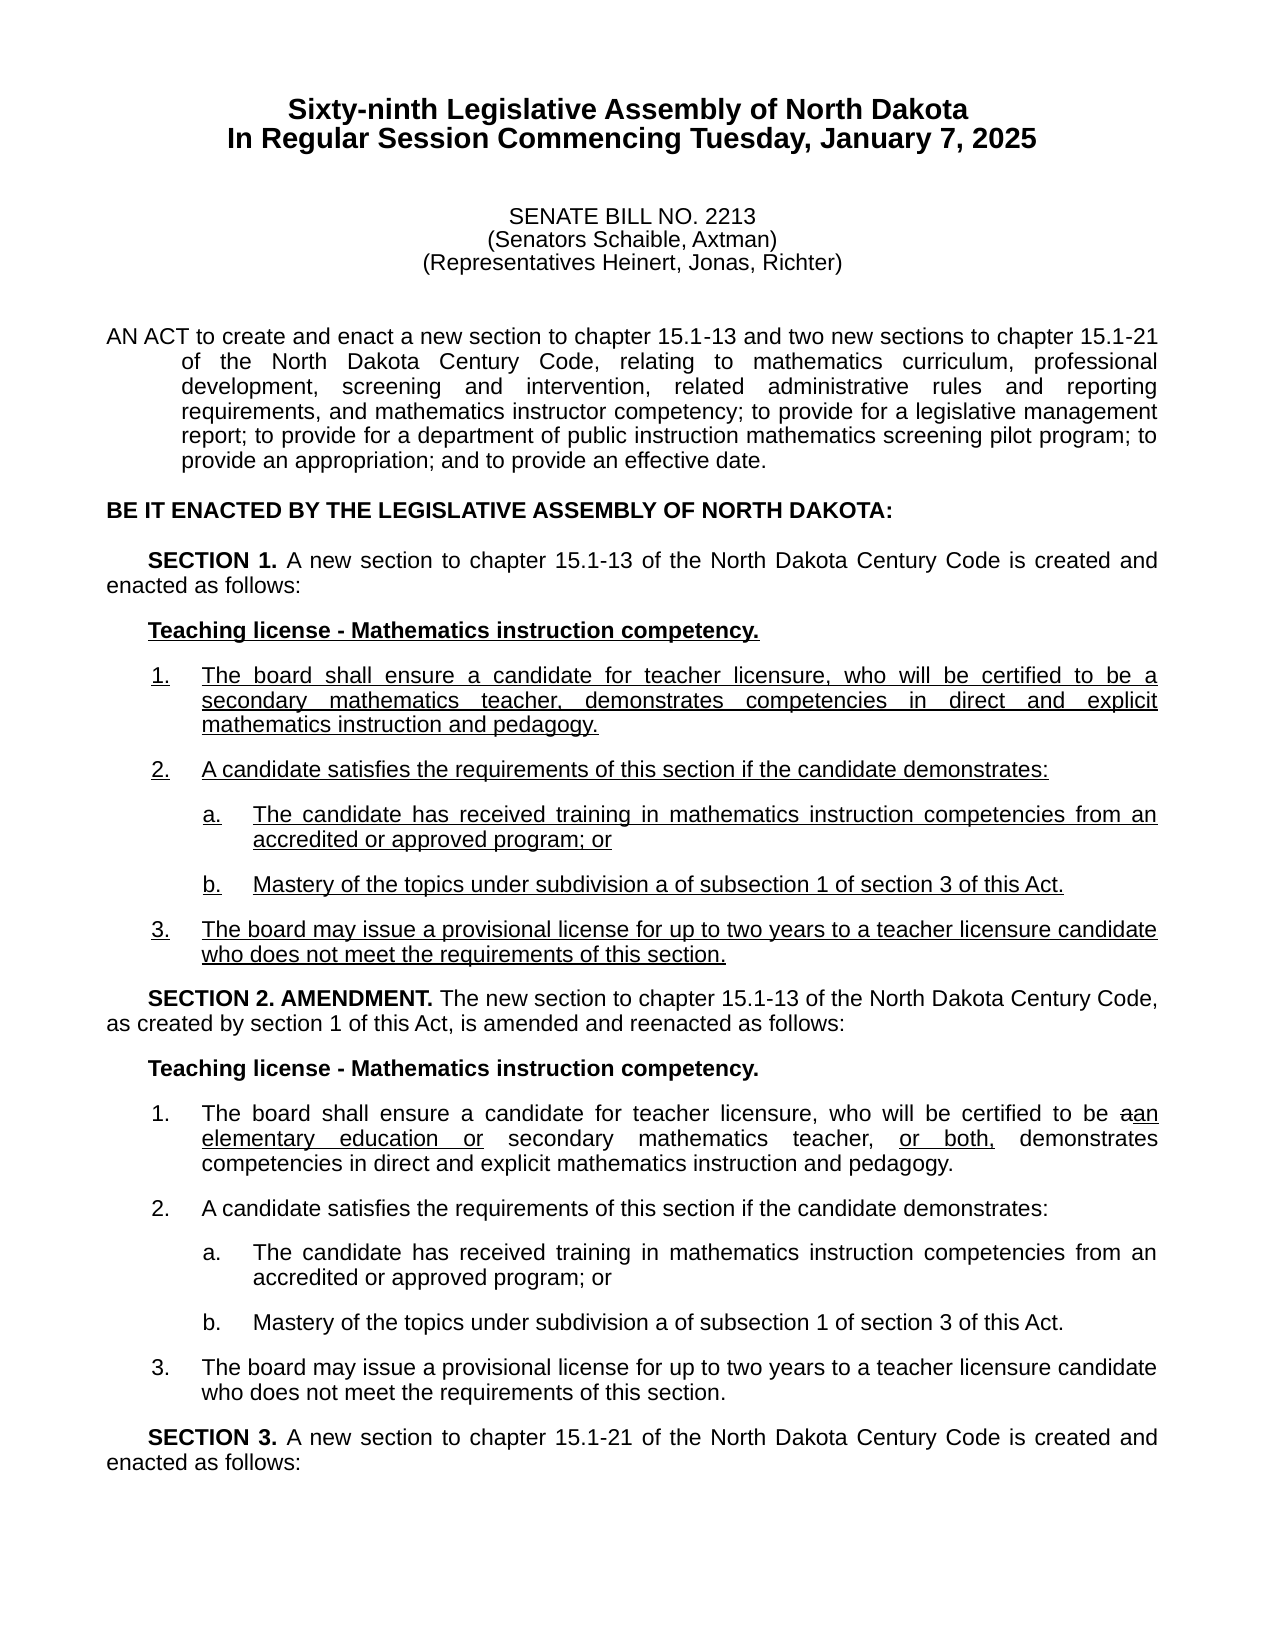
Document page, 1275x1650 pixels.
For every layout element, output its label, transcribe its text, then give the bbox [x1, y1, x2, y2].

text a. The candidate has received training in mathematics instruction competencies from an accredited or approved program; or [106, 803, 1158, 852]
subtitle Teaching license - Mathematics instruction competency. [106, 618, 1158, 643]
title AN ACT to create and enact a new section to chapter 15.1‑13 and two new sections to chapter 15.1‑21 of the North Dakota Century Code, relating to mathematics curriculum, professional development, screening and intervention, related administrative rules and reporting requirements, and mathematics instructor competency; to provide for a legislative management report; to provide for a department of public instruction mathematics screening pilot program; to provide an appropriation; and to provide an effective date. [106, 325, 1158, 474]
text BE IT ENACTED BY THE LEGISLATIVE ASSEMBLY OF NORTH DAKOTA: [106, 499, 1158, 524]
subtitle Teaching license - Mathematics instruction competency. [106, 1057, 1158, 1082]
title Sixty-ninth Legislative Assembly of North Dakota [106, 96, 1158, 125]
text (Senators Schaible, Axtman) [106, 229, 1158, 252]
text Senate BILL NO. 2213 [106, 204, 1158, 229]
text (Representatives Heinert, Jonas, Richter) [106, 252, 1158, 275]
text SECTION 2. AMENDMENT. The new section to chapter 15.1‑13 of the North Dakota Century Code, as created by section 1 of this Act, is amended and reenacted as follows: [106, 987, 1158, 1037]
text 1. The board shall ensure a candidate for teacher licensure, who will be certified to be aan elementary education or secondary mathematics teacher, or both, demonstrates competencies in direct and explicit mathematics instruction and pedagogy. [106, 1102, 1158, 1176]
text 1. The board shall ensure a candidate for teacher licensure, who will be certified to be a secondary mathematics teacher, demonstrates competencies in direct and explicit mathematics instruction and pedagogy. [106, 663, 1158, 738]
text 3. The board may issue a provisional license for up to two years to a teacher licensure candidate who does not meet the requirements of this section. [106, 917, 1158, 967]
title In Regular Session Commencing Tuesday, January 7, 2025 [106, 125, 1158, 154]
text b. Mastery of the topics under subdivision a of subsection 1 of section 3 of this Act. [106, 872, 1158, 897]
text SECTION 1. A new section to chapter 15.1‑13 of the North Dakota Century Code is created and enacted as follows: [106, 549, 1158, 598]
text b. Mastery of the topics under subdivision a of subsection 1 of section 3 of this Act. [106, 1311, 1158, 1336]
text 2. A candidate satisfies the requirements of this section if the candidate demonstrates: [106, 758, 1158, 783]
text a. The candidate has received training in mathematics instruction competencies from an accredited or approved program; or [106, 1241, 1158, 1291]
text 3. The board may issue a provisional license for up to two years to a teacher licensure candidate who does not meet the requirements of this section. [106, 1356, 1158, 1405]
text SECTION 3. A new section to chapter 15.1‑21 of the North Dakota Century Code is created and enacted as follows: [106, 1425, 1158, 1475]
text 2. A candidate satisfies the requirements of this section if the candidate demonstrates: [106, 1196, 1158, 1221]
